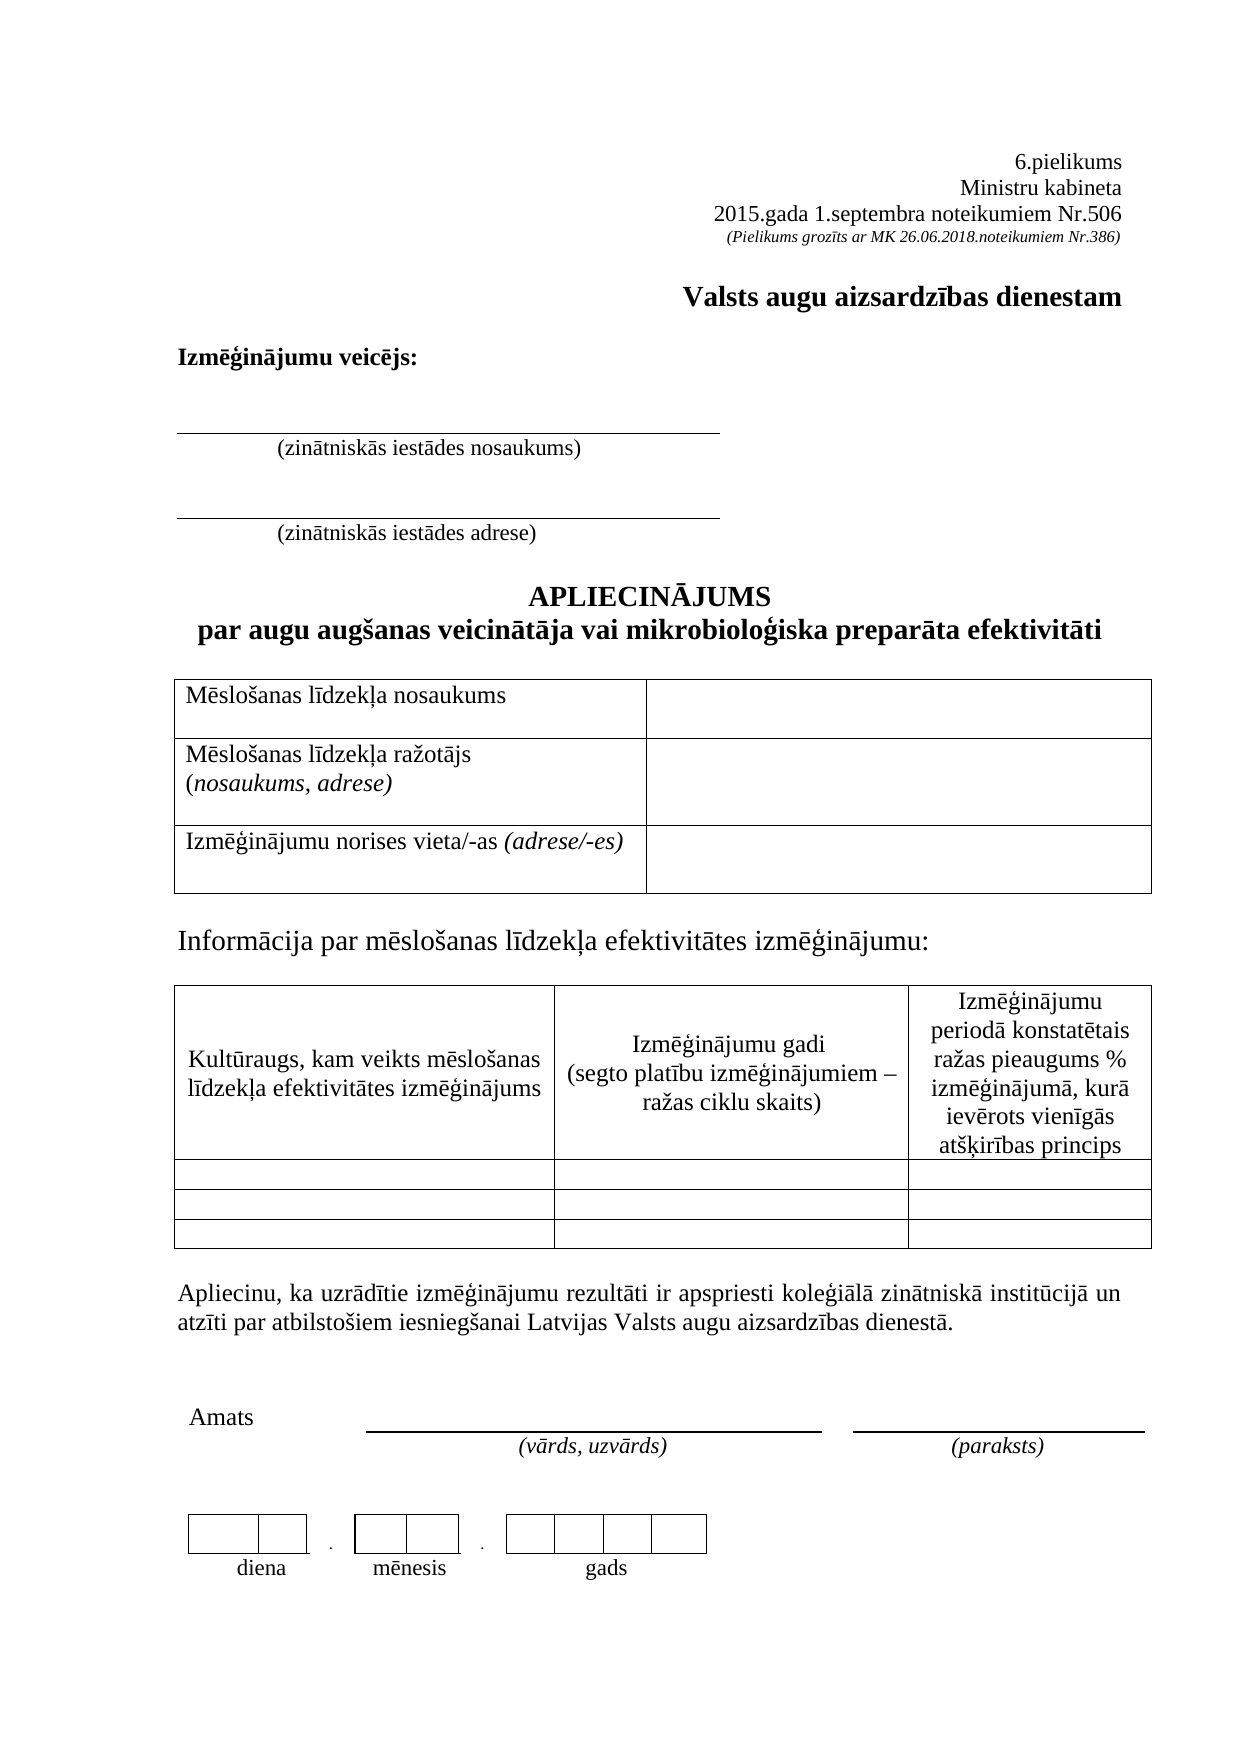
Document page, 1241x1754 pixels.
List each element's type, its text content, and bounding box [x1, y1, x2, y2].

text Valsts augu aizsardzības dienestam [177, 279, 1122, 313]
table_cell mēnesis [358, 1554, 461, 1583]
table_header Izmēģinājumu gadi (segto platību izmēģinājumiem – ražas ciklu skaits) [555, 986, 908, 1159]
table_cell [175, 1160, 554, 1189]
text Ministru kabineta [177, 174, 1122, 200]
table_header [647, 680, 1151, 738]
table_cell [909, 1220, 1151, 1248]
table_cell [909, 1190, 1151, 1218]
table_header [555, 1515, 603, 1553]
table_cell [177, 460, 720, 498]
table_header [177, 399, 720, 433]
table_header Amats [177, 1364, 366, 1431]
table_cell [175, 1190, 554, 1218]
table_cell [647, 739, 1151, 825]
table_header [652, 1515, 706, 1553]
table_header Izmēģinājumu periodā konstatētais ražas pieaugums % izmēģinājumā, kurā ievērots vienīgās atšķirības princips [909, 986, 1151, 1159]
table_cell [822, 1431, 853, 1485]
table_cell [189, 1554, 213, 1583]
table_header Mēslošanas līdzekļa nosaukums [175, 680, 646, 738]
table_cell [555, 1190, 908, 1218]
text Informācija par mēslošanas līdzekļa efektivitātes izmēģinājumu: [177, 923, 1122, 957]
table_cell [555, 1220, 908, 1248]
table_cell [461, 1553, 509, 1583]
table_cell Mēslošanas līdzekļa ražotājs (nosaukums, adrese) [175, 739, 646, 825]
table_cell (zinātniskās iestādes adrese) [177, 519, 720, 545]
table_cell diena [213, 1554, 310, 1583]
table_cell [647, 826, 1151, 893]
table_header [366, 1364, 822, 1431]
table_cell [555, 1160, 908, 1189]
table_cell (paraksts) [853, 1433, 1144, 1485]
table_cell [177, 499, 720, 518]
table_cell [310, 1553, 358, 1583]
table_header [189, 1515, 258, 1553]
table_cell Izmēģinājumu norises vieta/-as (adrese/-es) [175, 826, 646, 893]
text APLIECINĀJUMS [177, 579, 1122, 612]
table_header [407, 1515, 458, 1553]
table_cell gads [510, 1554, 703, 1583]
table_cell (zinātniskās iestādes nosaukums) [177, 434, 720, 460]
table_header . [459, 1514, 506, 1553]
text Izmēģinājumu veicējs: [177, 342, 1122, 371]
table_cell [177, 1431, 366, 1485]
table_cell (vārds, uzvārds) [366, 1433, 822, 1485]
table_header [356, 1515, 406, 1553]
table_header [259, 1515, 306, 1553]
table_header Kultūraugs, kam veikts mēslošanas līdzekļa efektivitātes izmēģinājums [175, 986, 554, 1159]
text Apliecinu, ka uzrādītie izmēģinājumu rezultāti ir apspriesti koleģiālā zinātniskā institūcijā un atzīti par atbilstošiem iesniegšanai Latvijas Valsts augu aizsardzības dienestā. [177, 1278, 1122, 1336]
text par augu augšanas veicinātāja vai mikrobioloģiska preparāta efektivitāti [177, 612, 1122, 646]
table_header . [307, 1514, 354, 1553]
text 6.pielikums [177, 148, 1122, 174]
table_cell [909, 1160, 1151, 1189]
table_header [853, 1364, 1144, 1431]
text (Pielikums grozīts ar MK 26.06.2018.noteikumiem Nr.386) [177, 227, 1122, 246]
table_cell [175, 1220, 554, 1248]
text 2015.gada 1.septembra noteikumiem Nr.506 [177, 200, 1122, 227]
table_header [604, 1515, 651, 1553]
table_header [822, 1364, 853, 1431]
table_header [507, 1515, 554, 1553]
